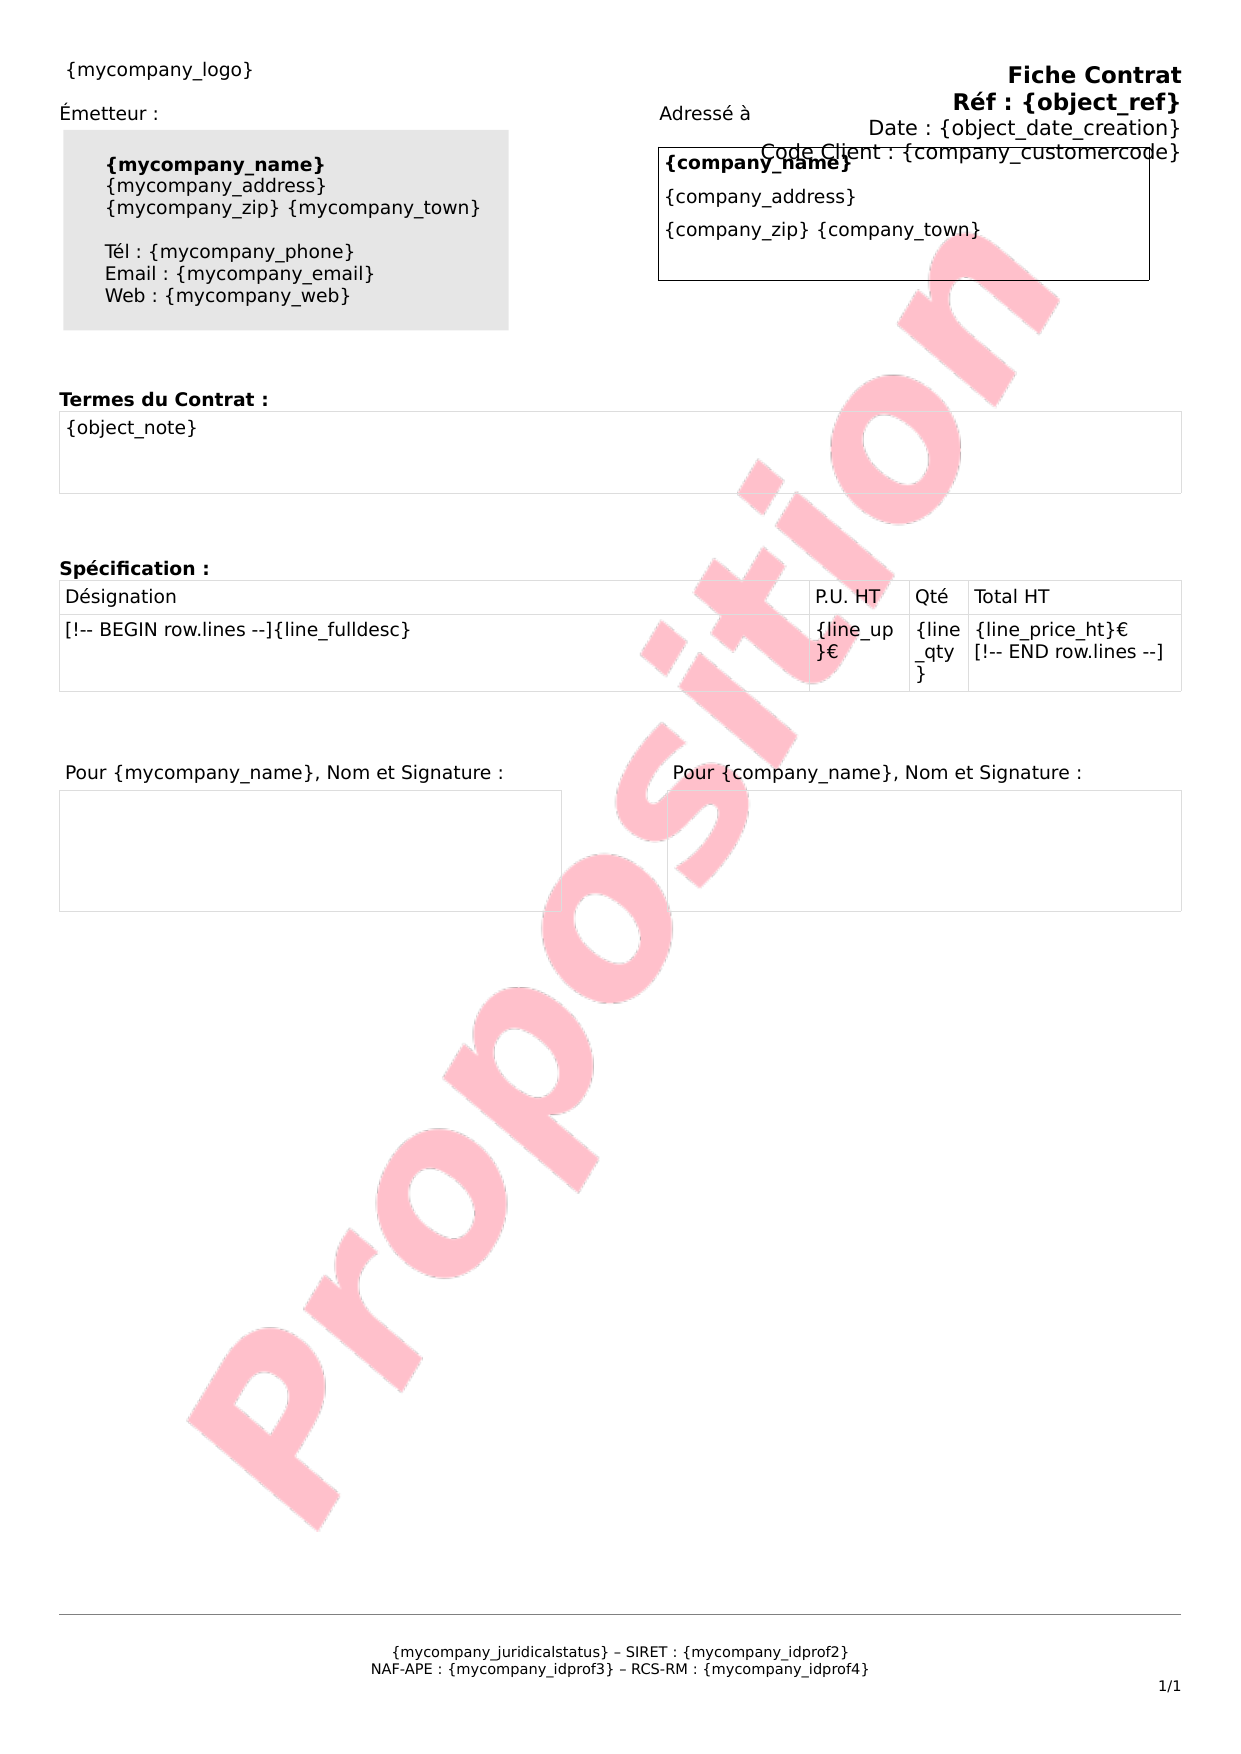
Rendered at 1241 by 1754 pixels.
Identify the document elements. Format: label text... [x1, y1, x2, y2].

table_cell {line_qty} [910, 615, 968, 691]
table_cell {line_up}€ [810, 615, 909, 691]
picture [171, 494, 1069, 558]
picture [171, 222, 1069, 389]
table_cell [60, 452, 1181, 493]
table_cell [562, 790, 667, 911]
table_cell [668, 791, 1181, 911]
table_header Désignation [60, 581, 809, 614]
text {mycompany_logo} [59, 59, 1181, 81]
table_header [561, 757, 667, 790]
table_header Pour {mycompany_name}, Nom et Signature : [59, 757, 561, 790]
table_cell {line_price_ht}€ [!-- END row.lines --] [969, 615, 1181, 691]
table_cell {company_zip} {company_town} [659, 213, 1149, 247]
table_cell {company_address} [659, 180, 1149, 213]
text Termes du Contrat : [59, 389, 1181, 411]
table_header Qté [910, 581, 968, 614]
picture [171, 911, 1069, 1532]
table_cell [!-- BEGIN row.lines --]{line_fulldesc} [60, 615, 809, 691]
picture [171, 692, 1069, 757]
table_header {object_note} [60, 412, 1181, 452]
text Émetteur : Adressé à [59, 103, 1181, 125]
table_cell [659, 247, 1149, 280]
text Spécification : [59, 558, 1181, 580]
table_header P.U. HT [810, 581, 909, 614]
table_cell [60, 791, 561, 911]
table_header {company_name} [659, 148, 1149, 180]
table_header Total HT [969, 581, 1181, 614]
table_header Pour {company_name}, Nom et Signature : [667, 757, 1181, 790]
